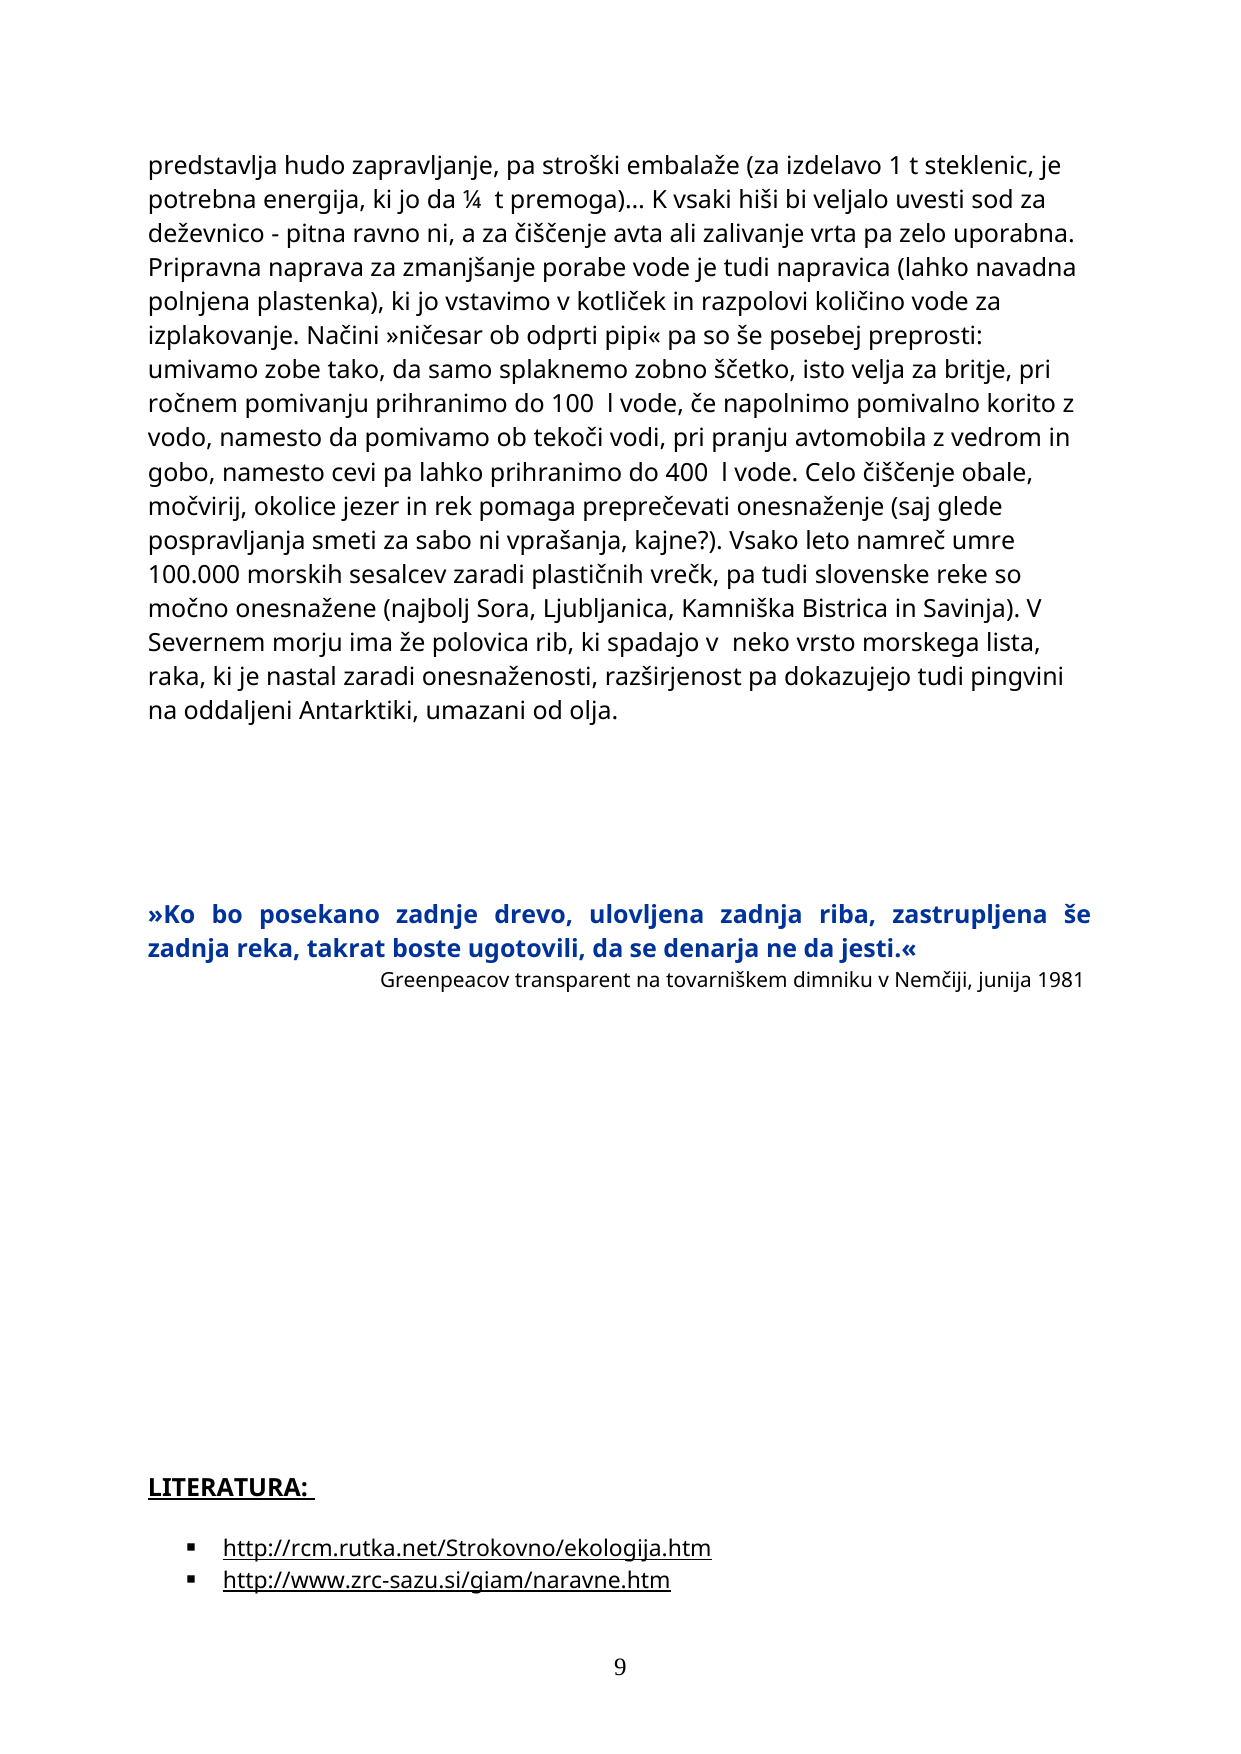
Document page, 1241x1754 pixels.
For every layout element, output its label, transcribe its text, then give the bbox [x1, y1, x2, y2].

text LITERATURA: [148, 1469, 1093, 1503]
text »Ko bo posekano zadnje drevo, ulovljena zadnja riba, zastrupljena še zadnja reka, takrat boste ugotovili, da se denarja ne da jesti.« [148, 897, 1093, 965]
text predstavlja hudo zapravljanje, pa stroški embalaže (za izdelavo 1 t steklenic, je potrebna energija, ki jo da ¼ t premoga)… K vsaki hiši bi veljalo uvesti sod za deževnico - pitna ravno ni, a za čiščenje avta ali zalivanje vrta pa zelo uporabna. Pripravna naprava za zmanjšanje porabe vode je tudi napravica (lahko navadna polnjena plastenka), ki jo vstavimo v kotliček in razpolovi količino vode za izplakovanje. Načini »ničesar ob odprti pipi« pa so še posebej preprosti: umivamo zobe tako, da samo splaknemo zobno ščetko, isto velja za britje, pri ročnem pomivanju prihranimo do 100 l vode, če napolnimo pomivalno korito z vodo, namesto da pomivamo ob tekoči vodi, pri pranju avtomobila z vedrom in gobo, namesto cevi pa lahko prihranimo do 400 l vode. Celo čiščenje obale, močvirij, okolice jezer in rek pomaga preprečevati onesnaženje (saj glede pospravljanja smeti za sabo ni vprašanja, kajne?). Vsako leto namreč umre 100.000 morskih sesalcev zaradi plastičnih vrečk, pa tudi slovenske reke so močno onesnažene (najbolj Sora, Ljubljanica, Kamniška Bistrica in Savinja). V Severnem morju ima že polovica rib, ki spadajo v neko vrsto morskega lista, raka, ki je nastal zaradi onesnaženosti, razširjenost pa dokazujejo tudi pingvini na oddaljeni Antarktiki, umazani od olja. [148, 148, 1093, 727]
text Greenpeacov transparent na tovarniškem dimniku v Nemčiji, junija 1981 [148, 965, 1093, 993]
list http://www.zrc-sazu.si/giam/naravne.htm [185, 1563, 1093, 1595]
list http://rcm.rutka.net/Strokovno/ekologija.htm [185, 1532, 1093, 1563]
